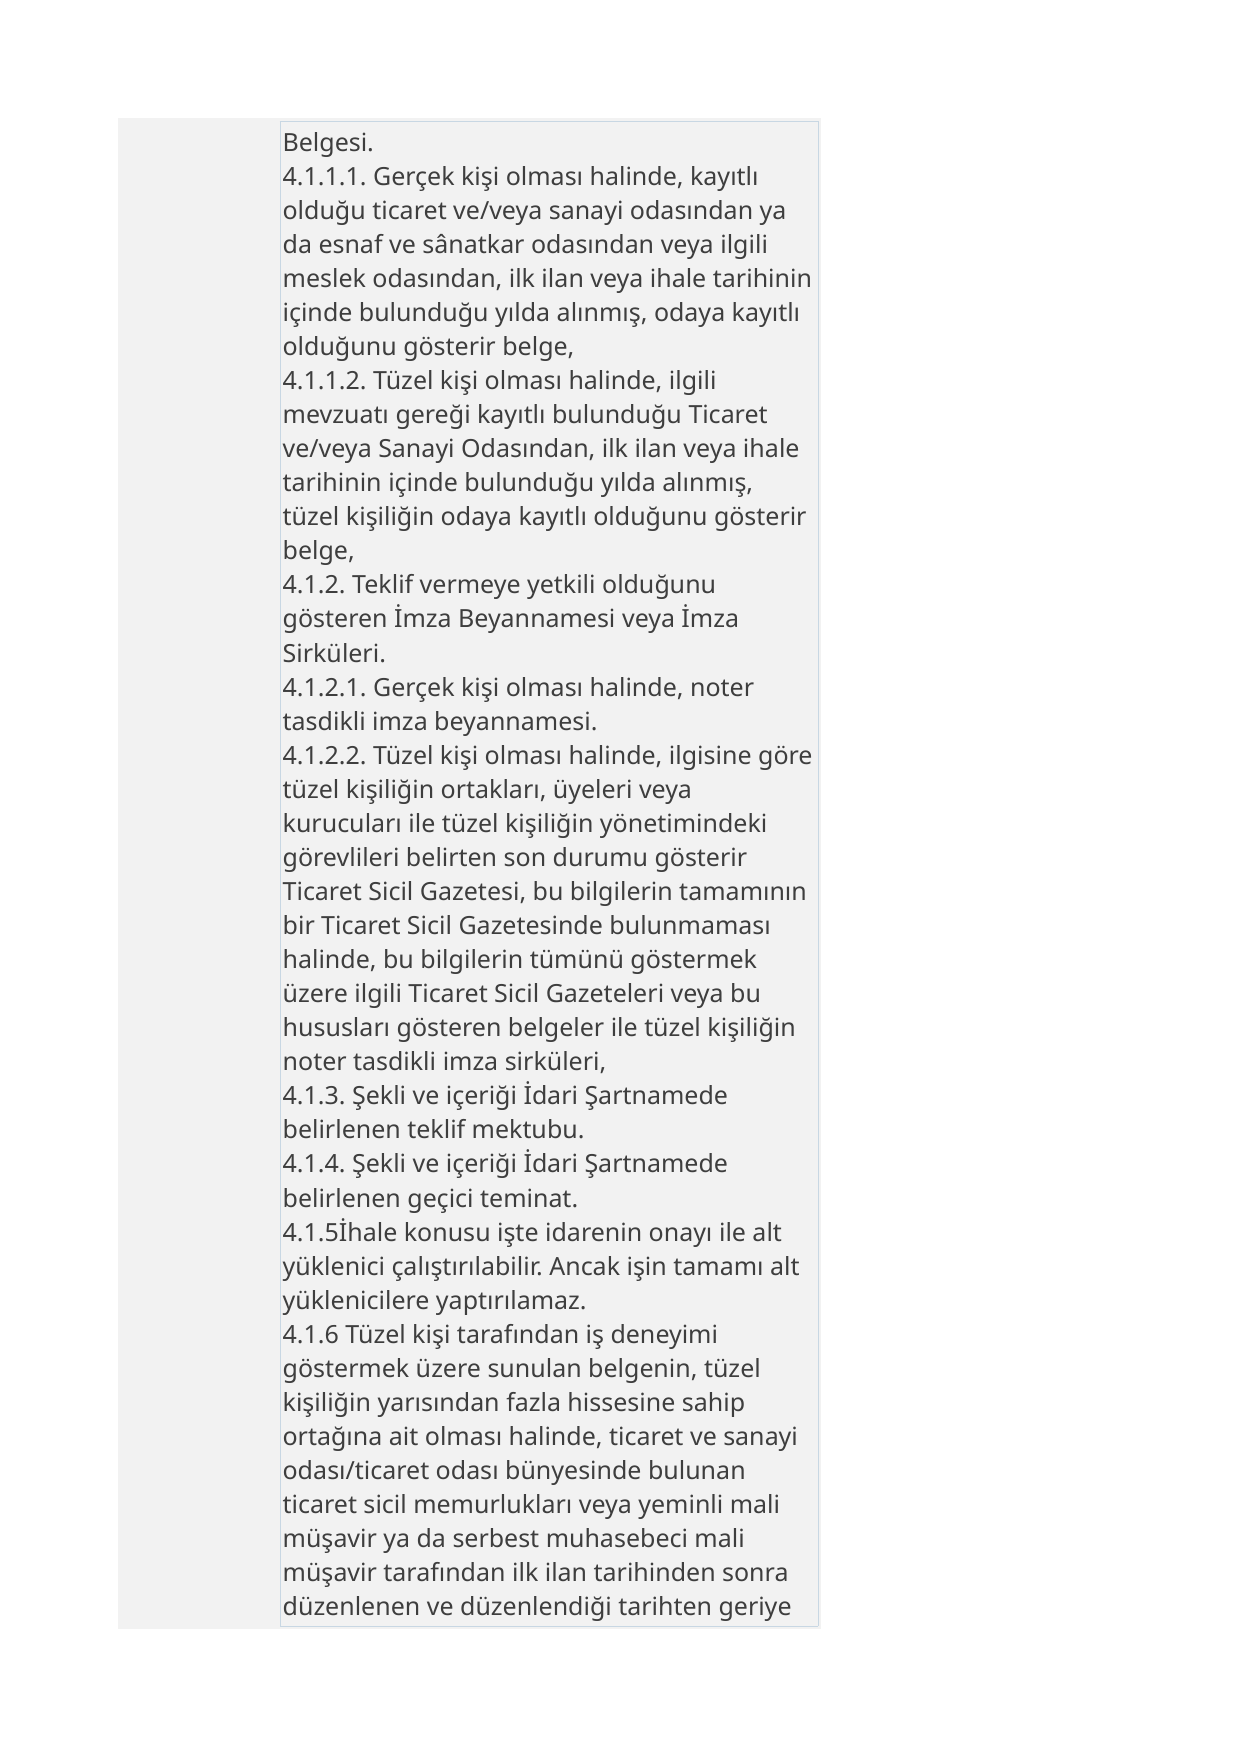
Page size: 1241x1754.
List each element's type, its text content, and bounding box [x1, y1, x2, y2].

table_cell Belgesi. 4.1.1.1. Gerçek kişi olması halinde, kayıtlı olduğu ticaret ve/veya sanayi odasından ya da esnaf ve sânatkar odasından veya ilgili meslek odasından, ilk ilan veya ihale tarihinin içinde bulunduğu yılda alınmış, odaya kayıtlı olduğunu gösterir belge, 4.1.1.2. Tüzel kişi olması halinde, ilgili mevzuatı gereği kayıtlı bulunduğu Ticaret ve/veya Sanayi Odasından, ilk ilan veya ihale tarihinin içinde bulunduğu yılda alınmış, tüzel kişiliğin odaya kayıtlı olduğunu gösterir belge, 4.1.2. Teklif vermeye yetkili olduğunu gösteren İmza Beyannamesi veya İmza Sirküleri. 4.1.2.1. Gerçek kişi olması halinde, noter tasdikli imza beyannamesi. 4.1.2.2. Tüzel kişi olması halinde, ilgisine göre tüzel kişiliğin ortakları, üyeleri veya kurucuları ile tüzel kişiliğin yönetimindeki görevlileri belirten son durumu gösterir Ticaret Sicil Gazetesi, bu bilgilerin tamamının bir Ticaret Sicil Gazetesinde bulunmaması halinde, bu bilgilerin tümünü göstermek üzere ilgili Ticaret Sicil Gazeteleri veya bu hususları gösteren belgeler ile tüzel kişiliğin noter tasdikli imza sirküleri, 4.1.3. Şekli ve içeriği İdari Şartnamede belirlenen teklif mektubu. 4.1.4. Şekli ve içeriği İdari Şartnamede belirlenen geçici teminat. 4.1.5İhale konusu işte idarenin onayı ile alt yüklenici çalıştırılabilir. Ancak işin tamamı alt yüklenicilere yaptırılamaz. 4.1.6 Tüzel kişi tarafından iş deneyimi göstermek üzere sunulan belgenin, tüzel kişiliğin yarısından fazla hissesine sahip ortağına ait olması halinde, ticaret ve sanayi odası/ticaret odası bünyesinde bulunan ticaret sicil memurlukları veya yeminli mali müşavir ya da serbest muhasebeci mali müşavir tarafından ilk ilan tarihinden sonra düzenlenen ve düzenlendiği tarihten geriye [276, 118, 821, 1629]
table_cell [118, 118, 276, 1629]
